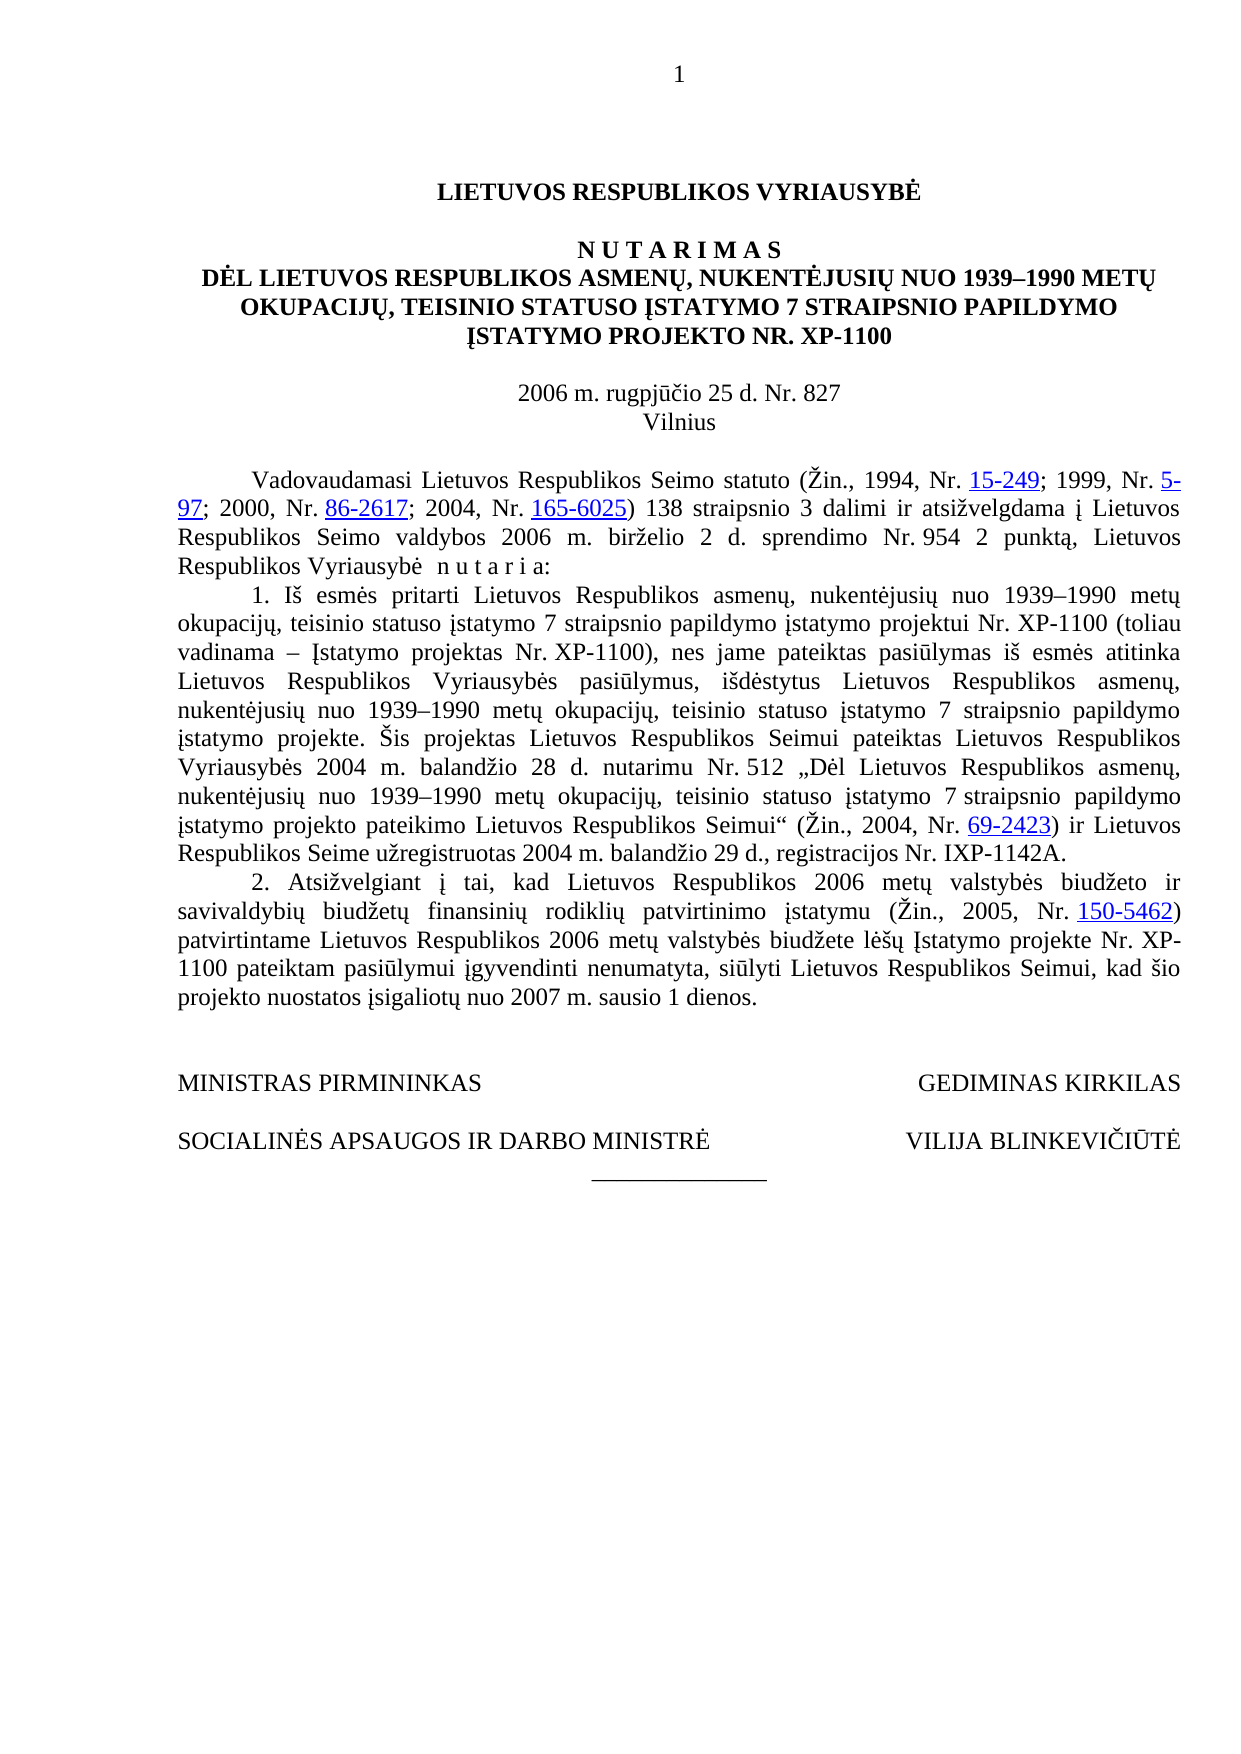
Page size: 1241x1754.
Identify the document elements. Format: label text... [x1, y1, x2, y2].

text Vilnius [177, 407, 1181, 436]
text ______________ [177, 1155, 1181, 1183]
text SOCIALINĖS APSAUGOS IR DARBO MINISTRĖ VILIJA BLINKEVIČIŪTĖ [177, 1126, 1181, 1155]
text MINISTRAS PIRMININKAS GEDIMINAS KIRKILAS [177, 1068, 1181, 1097]
text DĖL LIETUVOS RESPUBLIKOS ASMENŲ, NUKENTĖJUSIŲ NUO 1939–1990 METŲ OKUPACIJŲ, TEISINIO STATUSO ĮSTATYMO 7 STRAIPSNIO PAPILDYMO ĮSTATYMO PROJEKTO NR. XP-1100 [177, 263, 1181, 350]
text 1. Iš esmės pritarti Lietuvos Respublikos asmenų, nukentėjusių nuo 1939–1990 metų okupacijų, teisinio statuso įstatymo 7 straipsnio papildymo įstatymo projektui Nr. XP-1100 (toliau vadinama – Įstatymo projektas Nr. XP-1100), nes jame pateiktas pasiūlymas iš esmės atitinka Lietuvos Respublikos Vyriausybės pasiūlymus, išdėstytus Lietuvos Respublikos asmenų, nukentėjusių nuo 1939–1990 metų okupacijų, teisinio statuso įstatymo 7 straipsnio papildymo įstatymo projekte. Šis projektas Lietuvos Respublikos Seimui pateiktas Lietuvos Respublikos Vyriausybės 2004 m. balandžio 28 d. nutarimu Nr. 512 „Dėl Lietuvos Respublikos asmenų, nukentėjusių nuo 1939–1990 metų okupacijų, teisinio statuso įstatymo 7 straipsnio papildymo įstatymo projekto pateikimo Lietuvos Respublikos Seimui“ (Žin., 2004, Nr. 69-2423) ir Lietuvos Respublikos Seime užregistruotas 2004 m. balandžio 29 d., registracijos Nr. IXP-1142A. [177, 580, 1181, 867]
text 2. Atsižvelgiant į tai, kad Lietuvos Respublikos 2006 metų valstybės biudžeto ir savivaldybių biudžetų finansinių rodiklių patvirtinimo įstatymu (Žin., 2005, Nr. 150-5462) patvirtintame Lietuvos Respublikos 2006 metų valstybės biudžete lėšų Įstatymo projekte Nr. XP-1100 pateiktam pasiūlymui įgyvendinti nenumatyta, siūlyti Lietuvos Respublikos Seimui, kad šio projekto nuostatos įsigaliotų nuo 2007 m. sausio 1 dienos. [177, 867, 1181, 1011]
text LIETUVOS RESPUBLIKOS VYRIAUSYBĖ [177, 177, 1181, 206]
text 2006 m. rugpjūčio 25 d. Nr. 827 [177, 378, 1181, 407]
text N U T A R I M A S [177, 235, 1181, 263]
text Vadovaudamasi Lietuvos Respublikos Seimo statuto (Žin., 1994, Nr. 15-249; 1999, Nr. 5-97; 2000, Nr. 86-2617; 2004, Nr. 165-6025) 138 straipsnio 3 dalimi ir atsižvelgdama į Lietuvos Respublikos Seimo valdybos 2006 m. birželio 2 d. sprendimo Nr. 954 2 punktą, Lietuvos Respublikos Vyriausybė nutaria: [177, 465, 1181, 580]
